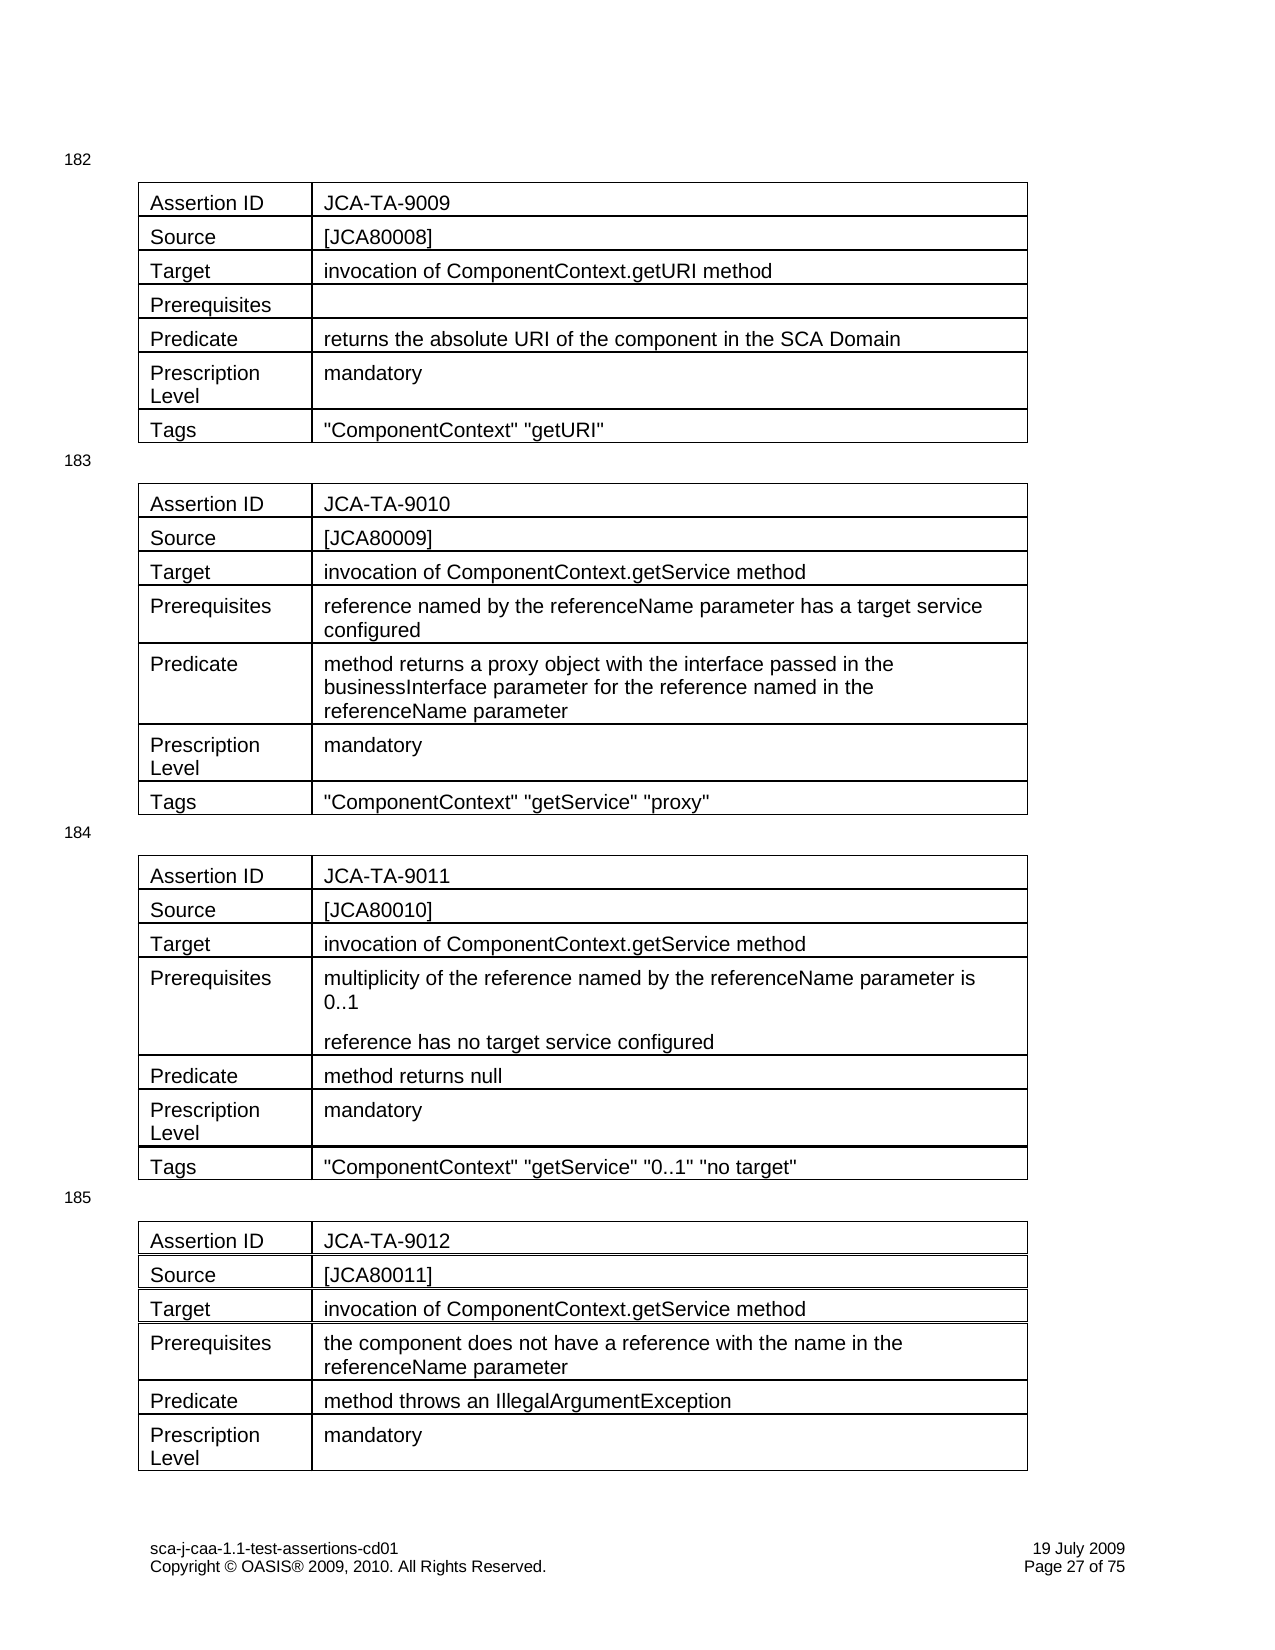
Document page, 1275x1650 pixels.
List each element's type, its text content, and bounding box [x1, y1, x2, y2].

table_cell mandatory [313, 1090, 1027, 1145]
table_cell Source [139, 217, 311, 249]
table_cell Predicate [139, 644, 311, 723]
table_cell [JCA80010] [313, 890, 1027, 922]
table_cell Tags [139, 410, 311, 442]
table_cell invocation of ComponentContext.getService method [313, 924, 1027, 956]
table_cell [JCA80008] [313, 217, 1027, 249]
table_cell returns the absolute URI of the component in the SCA Domain [313, 319, 1027, 351]
table_cell invocation of ComponentContext.getURI method [313, 251, 1027, 283]
table_header JCA-TA-9009 [313, 183, 1027, 215]
table_cell Predicate [139, 319, 311, 351]
table_cell mandatory [313, 1415, 1027, 1470]
table_cell method returns a proxy object with the interface passed in the businessInterface parameter for the reference named in the referenceName parameter [313, 644, 1027, 723]
table_cell reference named by the referenceName parameter has a target service configured [313, 586, 1027, 642]
table_cell Predicate [139, 1381, 311, 1413]
table_cell Prescription Level [139, 725, 311, 780]
table_cell "ComponentContext" "getURI" [313, 410, 1027, 442]
table_cell method throws an IllegalArgumentException [313, 1381, 1027, 1413]
table_cell Predicate [139, 1056, 311, 1088]
table_cell Prescription Level [139, 1415, 311, 1470]
table_cell Target [139, 552, 311, 584]
table_cell [313, 285, 1027, 317]
table_cell Tags [139, 782, 311, 814]
table_cell Prerequisites [139, 1324, 311, 1379]
table_cell [JCA80011] [313, 1256, 1027, 1287]
table_header JCA-TA-9010 [313, 484, 1027, 516]
table_cell method returns null [313, 1056, 1027, 1088]
table_header Assertion ID [139, 856, 311, 888]
table_cell Prerequisites [139, 586, 311, 642]
table_cell the component does not have a reference with the name in the referenceName parameter [313, 1324, 1027, 1379]
table_cell Target [139, 924, 311, 956]
table_cell Target [139, 251, 311, 283]
table_cell invocation of ComponentContext.getService method [313, 552, 1027, 584]
table_cell invocation of ComponentContext.getService method [313, 1290, 1027, 1321]
table_cell mandatory [313, 353, 1027, 408]
table_cell Prescription Level [139, 353, 311, 408]
table_header JCA-TA-9011 [313, 856, 1027, 888]
table_cell Source [139, 890, 311, 922]
table_cell Prescription Level [139, 1090, 311, 1145]
table_cell "ComponentContext" "getService" "proxy" [313, 782, 1027, 814]
table_cell Source [139, 518, 311, 550]
table_header Assertion ID [139, 484, 311, 516]
table_cell Prerequisites [139, 958, 311, 1054]
table_cell Prerequisites [139, 285, 311, 317]
table_header Assertion ID [139, 1222, 311, 1253]
table_header Assertion ID [139, 183, 311, 215]
table_header JCA-TA-9012 [313, 1222, 1027, 1253]
table_cell Tags [139, 1148, 311, 1179]
table_cell "ComponentContext" "getService" "0..1" "no target" [313, 1148, 1027, 1179]
table_cell multiplicity of the reference named by the referenceName parameter is 0..1 reference has no target service configured [313, 958, 1027, 1054]
table_cell Target [139, 1290, 311, 1321]
table_cell [JCA80009] [313, 518, 1027, 550]
table_cell mandatory [313, 725, 1027, 780]
table_cell Source [139, 1256, 311, 1287]
